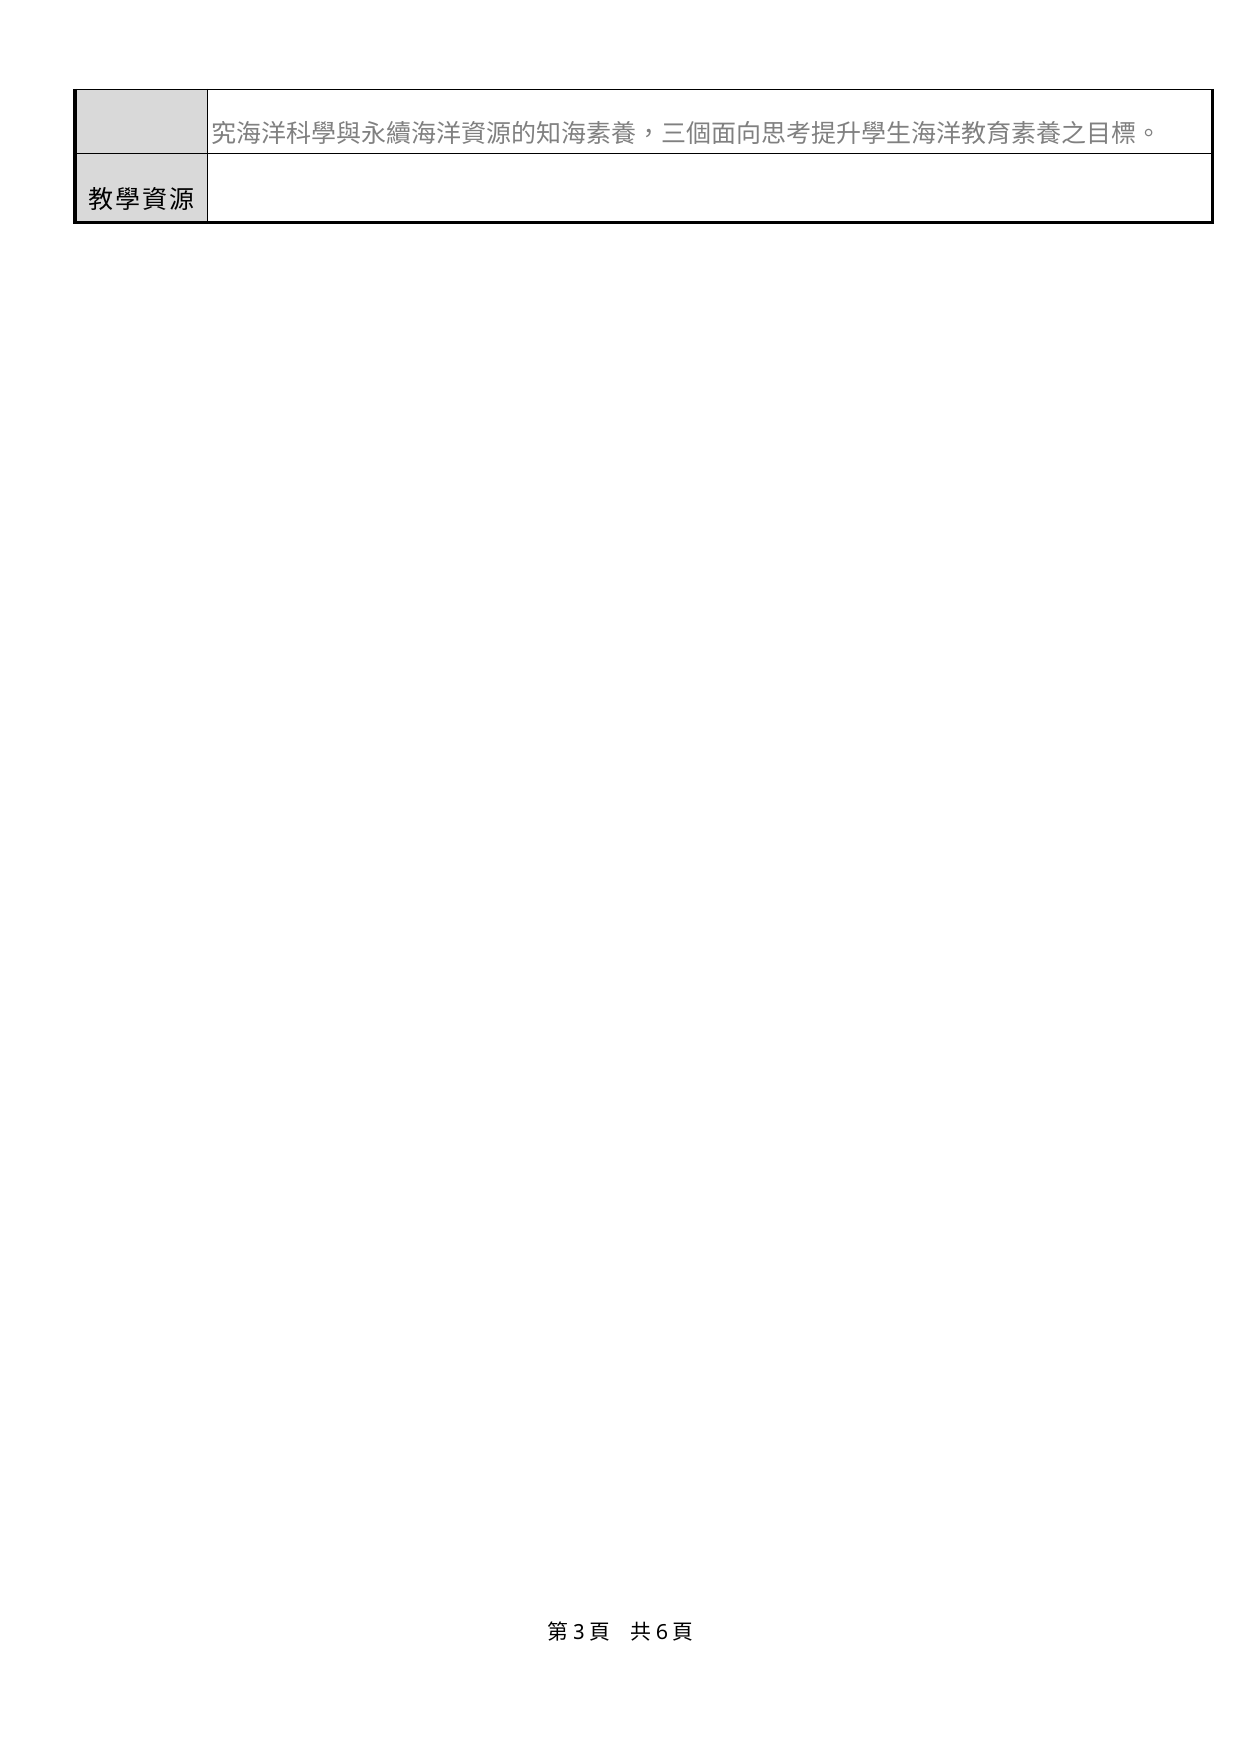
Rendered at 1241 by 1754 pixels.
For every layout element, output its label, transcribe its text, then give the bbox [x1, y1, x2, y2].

table_cell [208, 154, 1211, 221]
table_cell 究海洋科學與永續海洋資源的知海素養，三個面向思考提升學生海洋教育素養之目標。 [208, 90, 1211, 153]
table_cell [77, 90, 207, 153]
table_cell 教學資源 [77, 154, 207, 221]
